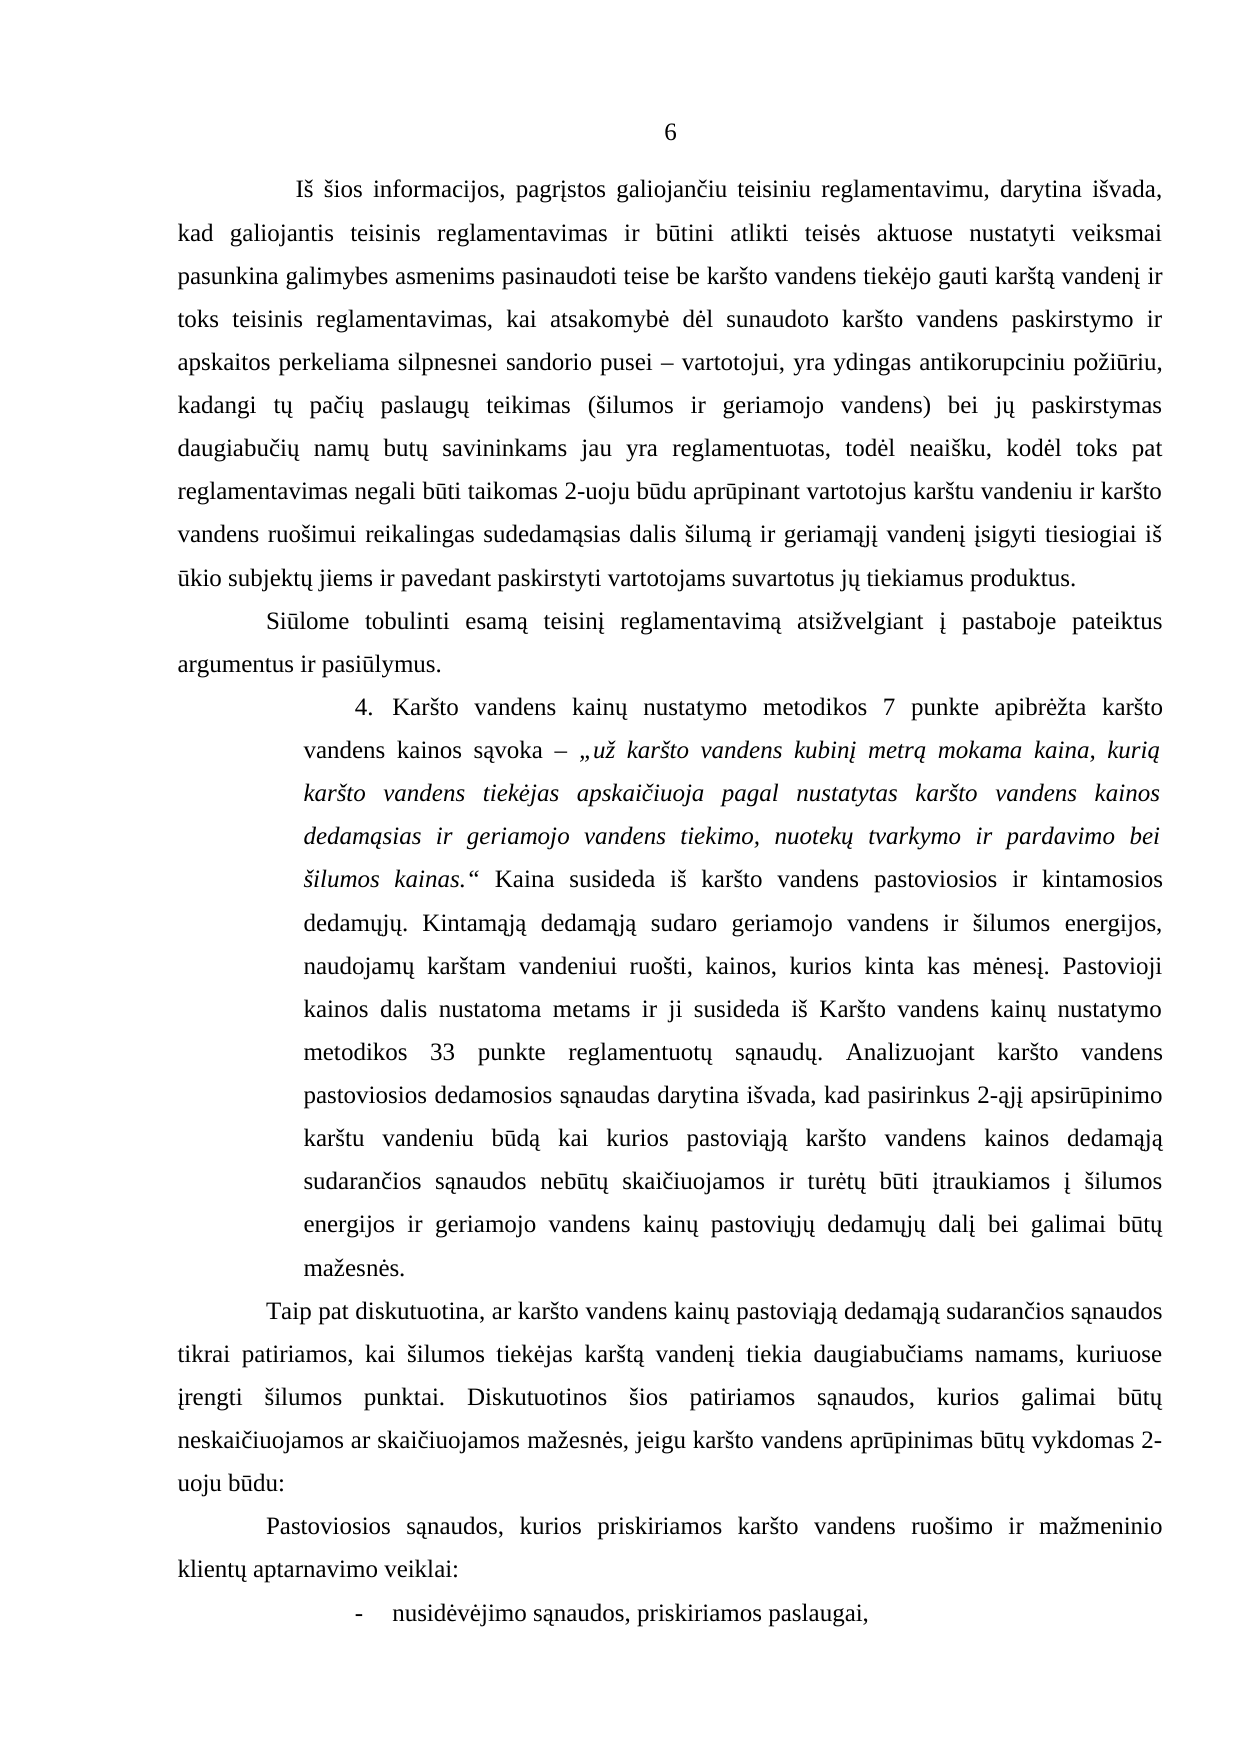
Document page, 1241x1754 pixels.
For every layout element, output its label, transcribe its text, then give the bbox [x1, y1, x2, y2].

list nusidėvėjimo sąnaudos, priskiriamos paslaugai, [266, 1598, 1163, 1626]
list Taip pat diskutuotina, ar karšto vandens kainų pastoviąją dedamąją sudarančios sąnaudos tikrai patiriamos, kai šilumos tiekėjas karštą vandenį tiekia daugiabučiams namams, kuriuose įrengti šilumos punktai. Diskutuotinos šios patiriamos sąnaudos, kurios galimai būtų neskaičiuojamos ar skaičiuojamos mažesnės, jeigu karšto vandens aprūpinimas būtų vykdomas 2-uoju būdu: [177, 1296, 1163, 1497]
list Pastoviosios sąnaudos, kurios priskiriamos karšto vandens ruošimo ir mažmeninio klientų aptarnavimo veiklai: [177, 1511, 1163, 1583]
text Iš šios informacijos, pagrįstos galiojančiu teisiniu reglamentavimu, darytina išvada, kad galiojantis teisinis reglamentavimas ir būtini atlikti teisės aktuose nustatyti veiksmai pasunkina galimybes asmenims pasinaudoti teise be karšto vandens tiekėjo gauti karštą vandenį ir toks teisinis reglamentavimas, kai atsakomybė dėl sunaudoto karšto vandens paskirstymo ir apskaitos perkeliama silpnesnei sandorio pusei – vartotojui, yra ydingas antikorupciniu požiūriu, kadangi tų pačių paslaugų teikimas (šilumos ir geriamojo vandens) bei jų paskirstymas daugiabučių namų butų savininkams jau yra reglamentuotas, todėl neaišku, kodėl toks pat reglamentavimas negali būti taikomas 2-uoju būdu aprūpinant vartotojus karštu vandeniu ir karšto vandens ruošimui reikalingas sudedamąsias dalis šilumą ir geriamąjį vandenį įsigyti tiesiogiai iš ūkio subjektų jiems ir pavedant paskirstyti vartotojams suvartotus jų tiekiamus produktus. [177, 174, 1163, 591]
text Siūlome tobulinti esamą teisinį reglamentavimą atsižvelgiant į pastaboje pateiktus argumentus ir pasiūlymus. [177, 606, 1163, 678]
list Karšto vandens kainų nustatymo metodikos 7 punkte apibrėžta karšto vandens kainos sąvoka – „už karšto vandens kubinį metrą mokama kaina, kurią karšto vandens tiekėjas apskaičiuoja pagal nustatytas karšto vandens kainos dedamąsias ir geriamojo vandens tiekimo, nuotekų tvarkymo ir pardavimo bei šilumos kainas.“ Kaina susideda iš karšto vandens pastoviosios ir kintamosios dedamųjų. Kintamąją dedamąją sudaro geriamojo vandens ir šilumos energijos, naudojamų karštam vandeniui ruošti, kainos, kurios kinta kas mėnesį. Pastovioji kainos dalis nustatoma metams ir ji susideda iš Karšto vandens kainų nustatymo metodikos 33 punkte reglamentuotų sąnaudų. Analizuojant karšto vandens pastoviosios dedamosios sąnaudas darytina išvada, kad pasirinkus 2-ąjį apsirūpinimo karštu vandeniu būdą kai kurios pastoviąją karšto vandens kainos dedamąją sudarančios sąnaudos nebūtų skaičiuojamos ir turėtų būti įtraukiamos į šilumos energijos ir geriamojo vandens kainų pastoviųjų dedamųjų dalį bei galimai būtų mažesnės. [266, 692, 1163, 1281]
